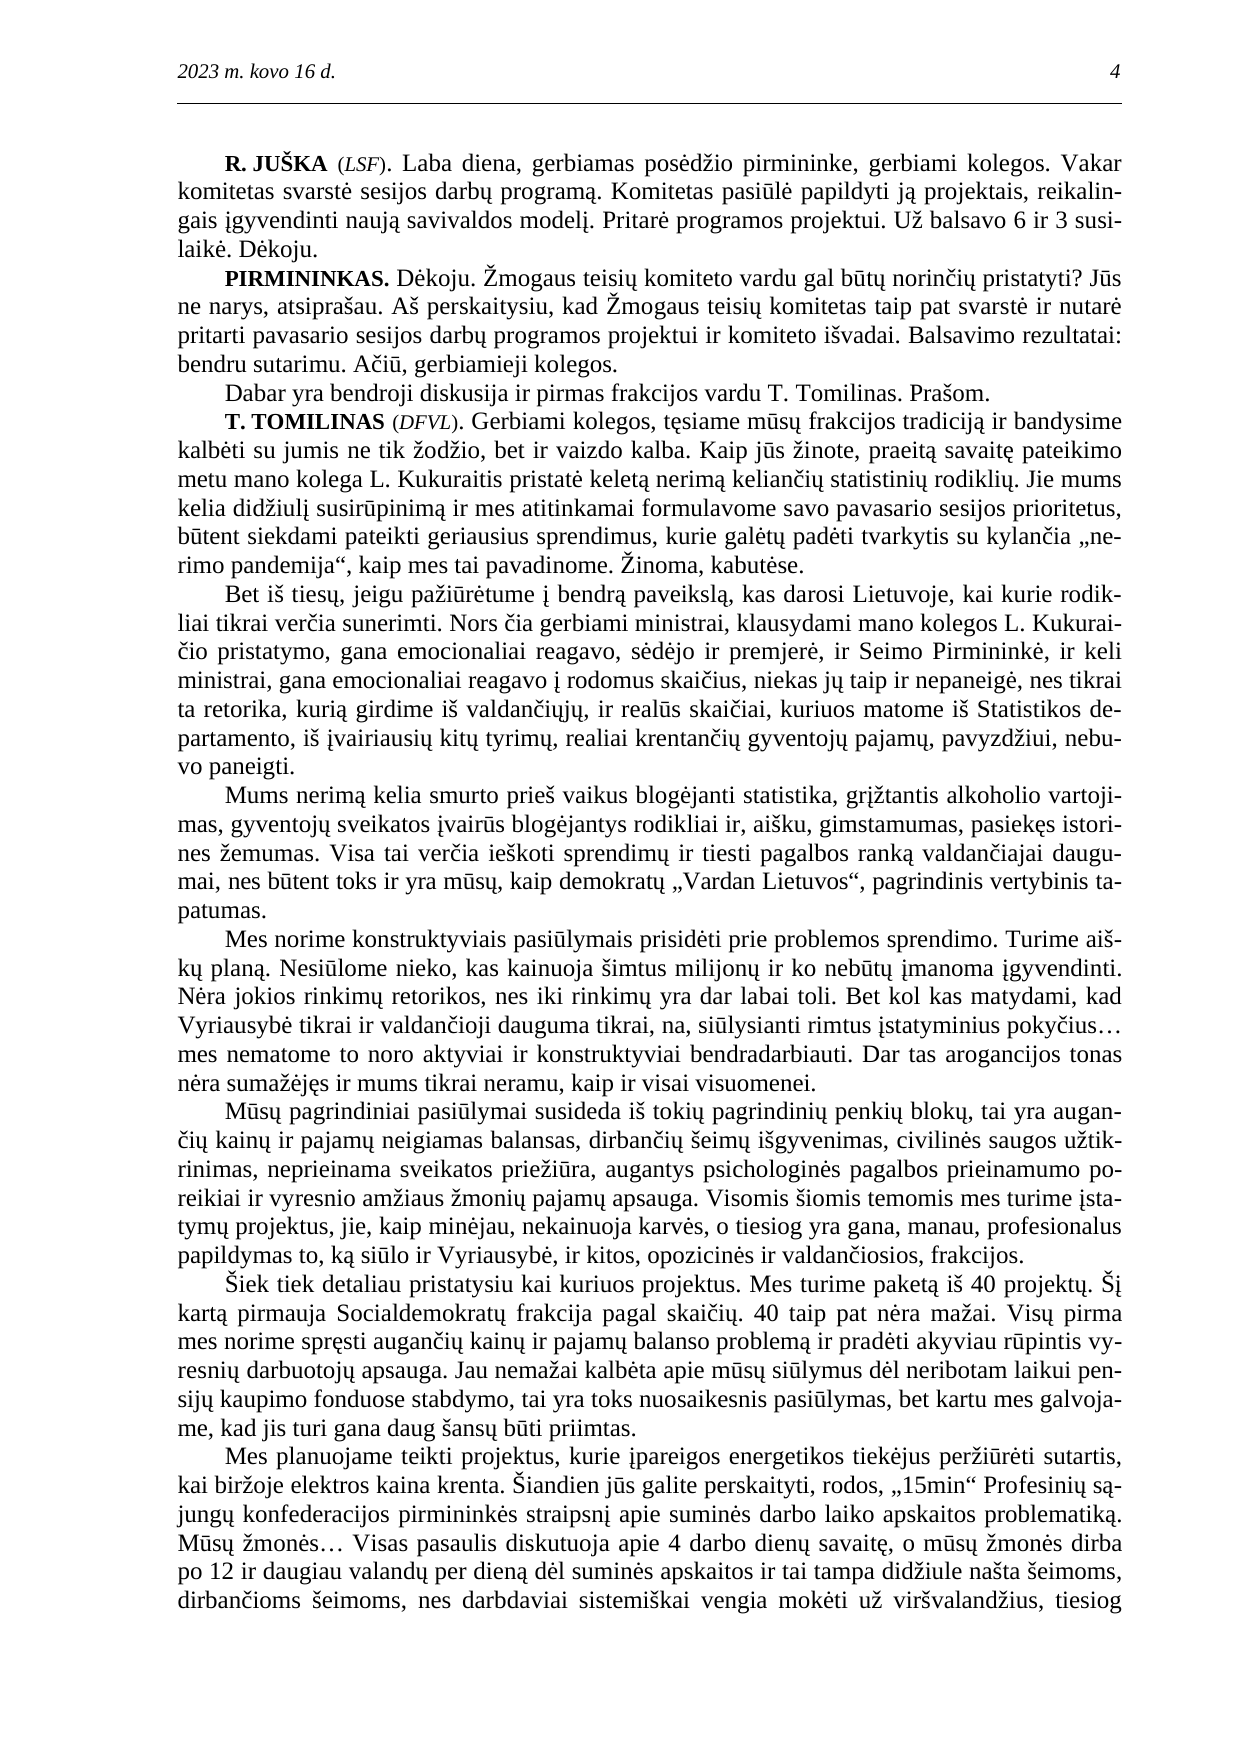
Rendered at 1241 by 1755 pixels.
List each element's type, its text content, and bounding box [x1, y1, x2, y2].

text Da­bar yra ben­dro­ji dis­ku­si­ja ir pir­mas frak­ci­jos var­du T. To­mi­li­nas. Pra­šom. [177, 378, 1122, 406]
text Mes pla­nuo­ja­me teik­ti pro­jek­tus, ku­rie įpa­rei­gos ener­ge­ti­kos tie­kė­jus per­žiū­rė­ti su­tar­tis, kai bir­žo­je elek­tros kai­na kren­ta. Šian­dien jūs ga­li­te per­skai­ty­ti, ro­dos, „15min“ Pro­fe­si­nių są­jun­gų kon­fe­de­ra­ci­jos pir­mi­nin­kės straips­nį apie su­mi­nės dar­bo lai­ko ap­skai­tos pro­ble­ma­ti­ką. Mū­sų žmo­nės… Vi­sas pa­sau­lis dis­ku­tuo­ja apie 4 dar­bo die­nų sa­vai­tę, o mū­sų žmo­nės dir­ba po 12 ir dau­giau va­lan­dų per die­ną dėl su­mi­nės ap­skai­tos ir tai tam­pa di­džiu­le naš­ta šei­moms, dir­ban­čioms šei­moms, nes darb­da­viai sis­te­miš­kai ven­gia mo­kė­ti už virš­va­lan­džius, tie­siog [177, 1441, 1122, 1614]
text Mes no­ri­me kon­struk­ty­viais pa­siū­ly­mais pri­si­dė­ti prie pro­ble­mos spren­di­mo. Tu­ri­me aiš­kų pla­ną. Ne­siū­lo­me nie­ko, kas kai­nuo­ja šim­tus mi­li­jo­nų ir ko ne­bū­tų įma­no­ma įgy­ven­din­ti. Nė­ra jo­kios rin­ki­mų re­to­ri­kos, nes iki rin­ki­mų yra dar la­bai to­li. Bet kol kas ma­ty­da­mi, kad Vy­riau­sy­bė tik­rai ir val­dan­čio­ji dau­gu­ma tik­rai, na, siū­ly­sian­ti rim­tus įsta­ty­mi­nius po­ky­čius… mes ne­ma­to­me to no­ro ak­ty­viai ir kon­struk­ty­viai ben­dra­dar­biau­ti. Dar tas aro­gan­ci­jos to­nas nė­ra su­ma­žė­jęs ir mums tik­rai ne­ra­mu, kaip ir vi­sai vi­suo­me­nei. [177, 924, 1122, 1096]
text Mū­sų pa­grin­di­niai pa­siū­ly­mai su­si­de­da iš to­kių pa­grin­di­nių pen­kių blo­kų, tai yra au­gan­čių kai­nų ir pa­ja­mų nei­gia­mas ba­lan­sas, dir­ban­čių šei­mų iš­gy­ve­ni­mas, ci­vi­li­nės sau­gos už­tik­ri­ni­mas, ne­pri­ei­na­ma svei­ka­tos prie­žiū­ra, au­gan­tys psi­cho­lo­gi­nės pa­gal­bos pri­ei­na­mu­mo po­rei­kiai ir vy­res­nio am­žiaus žmo­nių pa­ja­mų ap­sau­ga. Vi­so­mis šio­mis te­mo­mis mes tu­ri­me įsta­ty­mų pro­jek­tus, jie, kaip mi­nė­jau, ne­kai­nuo­ja kar­vės, o tie­siog yra ga­na, ma­nau, pro­fe­sio­na­lus pa­pil­dy­mas to, ką siū­lo ir Vy­riau­sy­bė, ir ki­tos, opo­zi­ci­nės ir val­dan­čio­sios, frak­ci­jos. [177, 1096, 1122, 1269]
text PIRMININKAS. Dė­ko­ju. Žmo­gaus tei­sių ko­mi­te­to var­du gal bū­tų no­rin­čių pri­sta­ty­ti? Jūs ne na­rys, at­si­pra­šau. Aš per­skai­ty­siu, kad Žmo­gaus tei­sių ko­mi­te­tas taip pat svars­tė ir nu­ta­rė pri­tar­ti pa­va­sa­rio se­si­jos dar­bų pro­gra­mos pro­jek­tui ir ko­mi­te­to iš­va­dai. Bal­sa­vi­mo re­zul­ta­tai: ben­dru su­ta­ri­mu. Ačiū, ger­bia­mie­ji ko­le­gos. [177, 263, 1122, 378]
text Mums ne­ri­mą ke­lia smur­to prieš vai­kus blo­gė­jan­ti sta­tis­ti­ka, grįž­tan­tis al­ko­ho­lio var­to­ji­mas, gy­ven­to­jų svei­ka­tos įvai­rūs blo­gė­jan­tys ro­dik­liai ir, aiš­ku, gims­ta­mu­mas, pa­sie­kęs is­to­ri­nes že­mu­mas. Vi­sa tai ver­čia ieš­ko­ti spren­di­mų ir ties­ti pa­gal­bos ran­ką val­dan­čia­jai dau­gu­mai, nes bū­tent toks ir yra mū­sų, kaip de­mok­ra­tų „Var­dan Lie­tu­vos“, pa­grin­di­nis ver­ty­bi­nis ta­pa­tu­mas. [177, 780, 1122, 924]
text R. JUŠKA (LSF). La­ba die­na, ger­bia­mas po­sė­džio pir­mi­nin­ke, ger­bia­mi ko­le­gos. Va­kar ko­mi­te­tas svars­tė se­si­jos dar­bų pro­gra­mą. Ko­mi­te­tas pa­siū­lė pa­pil­dy­ti ją pro­jek­tais, rei­ka­lin­gais įgy­ven­din­ti nau­ją sa­vi­val­dos mo­de­lį. Pri­ta­rė pro­gra­mos pro­jek­tui. Už bal­sa­vo 6 ir 3 su­si­lai­kė. Dė­ko­ju. [177, 148, 1122, 263]
text T. TOMILINAS (DFVL). Ger­bia­mi ko­le­gos, tę­sia­me mū­sų frak­ci­jos tra­di­ci­ją ir ban­dy­si­me kal­bė­ti su ju­mis ne tik žo­džio, bet ir vaiz­do kal­ba. Kaip jūs ži­no­te, pra­ei­tą sa­vai­tę pa­tei­ki­mo me­tu ma­no ko­le­ga L. Ku­ku­rai­tis pri­sta­tė ke­le­tą ne­ri­mą ke­lian­čių sta­tis­ti­nių ro­dik­lių. Jie mums ke­lia di­džiu­lį su­si­rū­pi­ni­mą ir mes ati­tin­ka­mai for­mu­la­vo­me sa­vo pa­va­sa­rio se­si­jos pri­ori­te­tus, bū­tent siek­da­mi pa­teik­ti ge­riau­sius spren­di­mus, ku­rie ga­lė­tų pa­dė­ti tvar­ky­tis su ky­lan­čia „ne­ri­mo pan­de­mi­ja“, kaip mes tai pa­va­di­no­me. Ži­no­ma, ka­bu­tė­se. [177, 406, 1122, 579]
text Šiek tiek de­ta­liau pri­sta­ty­siu kai ku­riuos pro­jek­tus. Mes tu­ri­me pa­ke­tą iš 40 pro­jek­tų. Šį kar­tą pir­mau­ja So­cial­de­mok­ra­tų frak­ci­ja pa­gal skai­čių. 40 taip pat nė­ra ma­žai. Vi­sų pir­ma mes no­ri­me spręs­ti au­gan­čių kai­nų ir pa­ja­mų ba­lan­so pro­ble­mą ir pra­dė­ti aky­viau rū­pin­tis vy­res­nių dar­buo­to­jų ap­sau­ga. Jau ne­ma­žai kal­bė­ta apie mū­sų siū­ly­mus dėl ne­ri­bo­tam lai­kui pen­si­jų kau­pi­mo fon­duo­se stab­dy­mo, tai yra toks nuo­sai­kes­nis pa­siū­ly­mas, bet kar­tu mes gal­vo­ja­me, kad jis tu­ri ga­na daug šan­sų bū­ti pri­im­tas. [177, 1269, 1122, 1441]
text Bet iš tie­sų, jei­gu pa­žiū­rė­tu­me į ben­drą pa­veiks­lą, kas da­ro­si Lie­tu­vo­je, kai ku­rie ro­dik­liai tik­rai ver­čia su­ne­rim­ti. Nors čia ger­bia­mi mi­nist­rai, klau­sy­da­mi ma­no ko­le­gos L. Ku­ku­rai­čio pri­sta­ty­mo, ga­na emo­cio­na­liai re­a­ga­vo, sė­dė­jo ir prem­je­rė, ir Sei­mo Pir­mi­nin­kė, ir ke­li mi­nist­rai, ga­na emo­cio­na­liai re­a­ga­vo į ro­do­mus skai­čius, nie­kas jų taip ir ne­pa­nei­gė, nes tik­rai ta re­to­ri­ka, ku­rią gir­di­me iš val­dan­čių­jų, ir re­a­lūs skai­čiai, ku­riuos ma­to­me iš Sta­tis­ti­kos de­par­tamen­to, iš įvai­riau­sių ki­tų ty­ri­mų, re­a­liai kren­tan­čių gy­ven­to­jų pa­ja­mų, pa­vyz­džiui, ne­bu­vo pa­neig­ti. [177, 579, 1122, 780]
